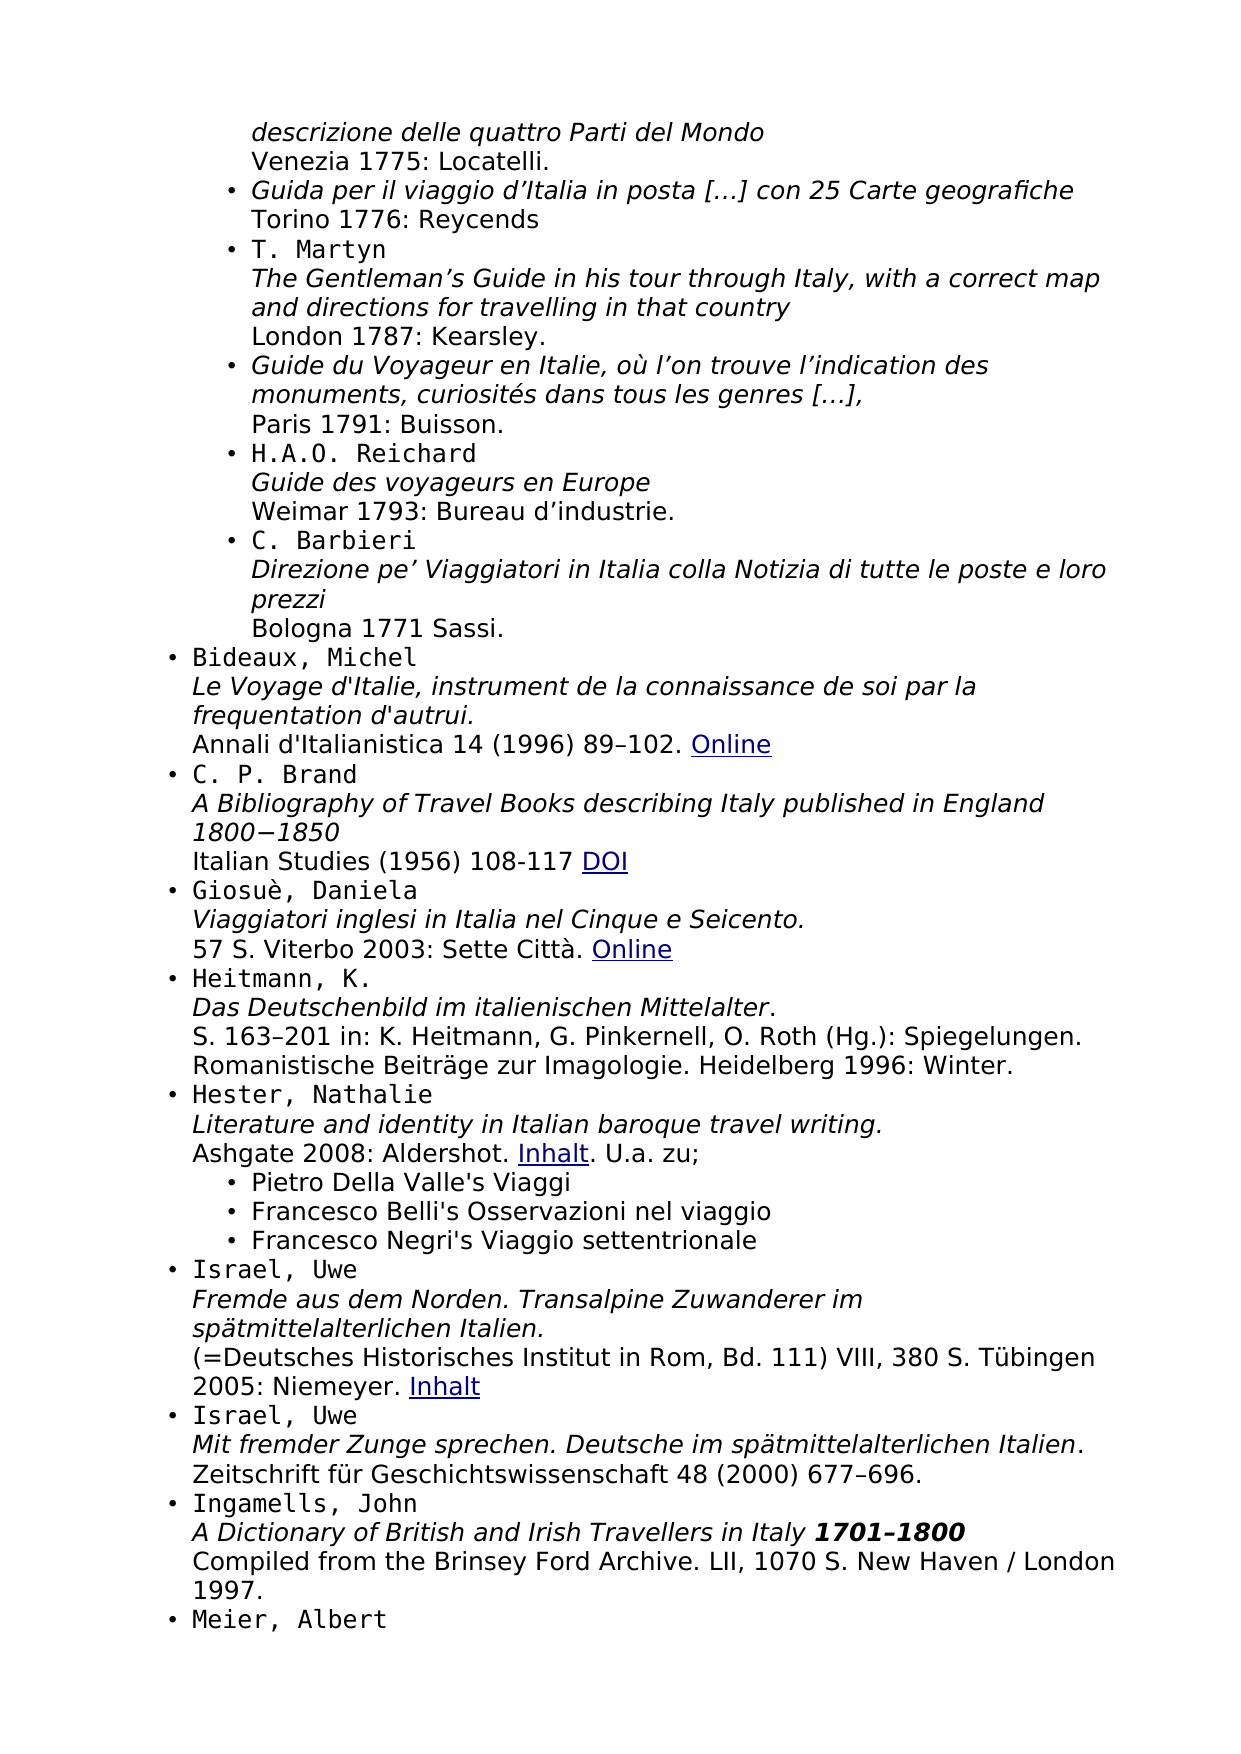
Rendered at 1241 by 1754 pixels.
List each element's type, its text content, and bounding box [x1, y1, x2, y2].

list Giosuè, Daniela Viaggiatori inglesi in Italia nel Cinque e Seicento. 57 S. Viterbo 2003: Sette Città. Online [177, 876, 1122, 964]
list Guida per il viaggio d’Italia in posta […] con 25 Carte geografiche Torino 1776: Reycends [236, 176, 1122, 235]
list Heitmann, K. Das Deutschenbild im italienischen Mittelalter. S. 163–201 in: K. Heitmann, G. Pinkernell, O. Roth (Hg.): Spiegelungen. Romanistische Beiträge zur Imagologie. Heidelberg 1996: Winter. [177, 964, 1122, 1081]
list Francesco Negri's Viaggio settentrionale [236, 1226, 1122, 1256]
list Francesco Belli's Osservazioni nel viaggio [236, 1197, 1122, 1226]
list Pietro Della Valle's Viaggi [236, 1168, 1122, 1197]
list C. P. Brand A Bibliography of Travel Books describing Italy published in England 1800−1850 Italian Studies (1956) 108-117 DOI [177, 760, 1122, 876]
list Hester, Nathalie Literature and identity in Italian baroque travel writing. Ashgate 2008: Aldershot. Inhalt. U.a. zu; [177, 1081, 1122, 1168]
list T. Martyn The Gentleman’s Guide in his tour through Italy, with a correct map and directions for travelling in that country London 1787: Kearsley. [236, 235, 1122, 351]
list Israel, Uwe Mit fremder Zunge sprechen. Deutsche im spätmittelalterlichen Italien. Zeitschrift für Geschichtswissenschaft 48 (2000) 677–696. [177, 1401, 1122, 1489]
list Ingamells, John A Dictionary of British and Irish Travellers in Italy 1701–1800 Compiled from the Brinsey Ford Archive. LII, 1070 S. New Haven / London 1997. [177, 1489, 1122, 1606]
list descrizione delle quattro Parti del Mondo Venezia 1775: Locatelli. [236, 118, 1122, 176]
list C. Barbieri Direzione pe’ Viaggiatori in Italia colla Notizia di tutte le poste e loro prezzi Bologna 1771 Sassi. [236, 526, 1122, 643]
list Meier, Albert [177, 1606, 1122, 1635]
list H.A.O. Reichard Guide des voyageurs en Europe Weimar 1793: Bureau d’industrie. [236, 439, 1122, 526]
list Bideaux, Michel Le Voyage d'Italie, instrument de la connaissance de soi par la frequentation d'autrui. Annali d'Italianistica 14 (1996) 89–102. Online [177, 643, 1122, 760]
list Guide du Voyageur en Italie, où l’on trouve l’indication des monuments, curiosités dans tous les genres […], Paris 1791: Buisson. [236, 351, 1122, 439]
list Israel, Uwe Fremde aus dem Norden. Transalpine Zuwanderer im spätmittelalterlichen Italien. (=Deutsches Historisches Institut in Rom, Bd. 111) VIII, 380 S. Tübingen 2005: Niemeyer. Inhalt [177, 1256, 1122, 1401]
